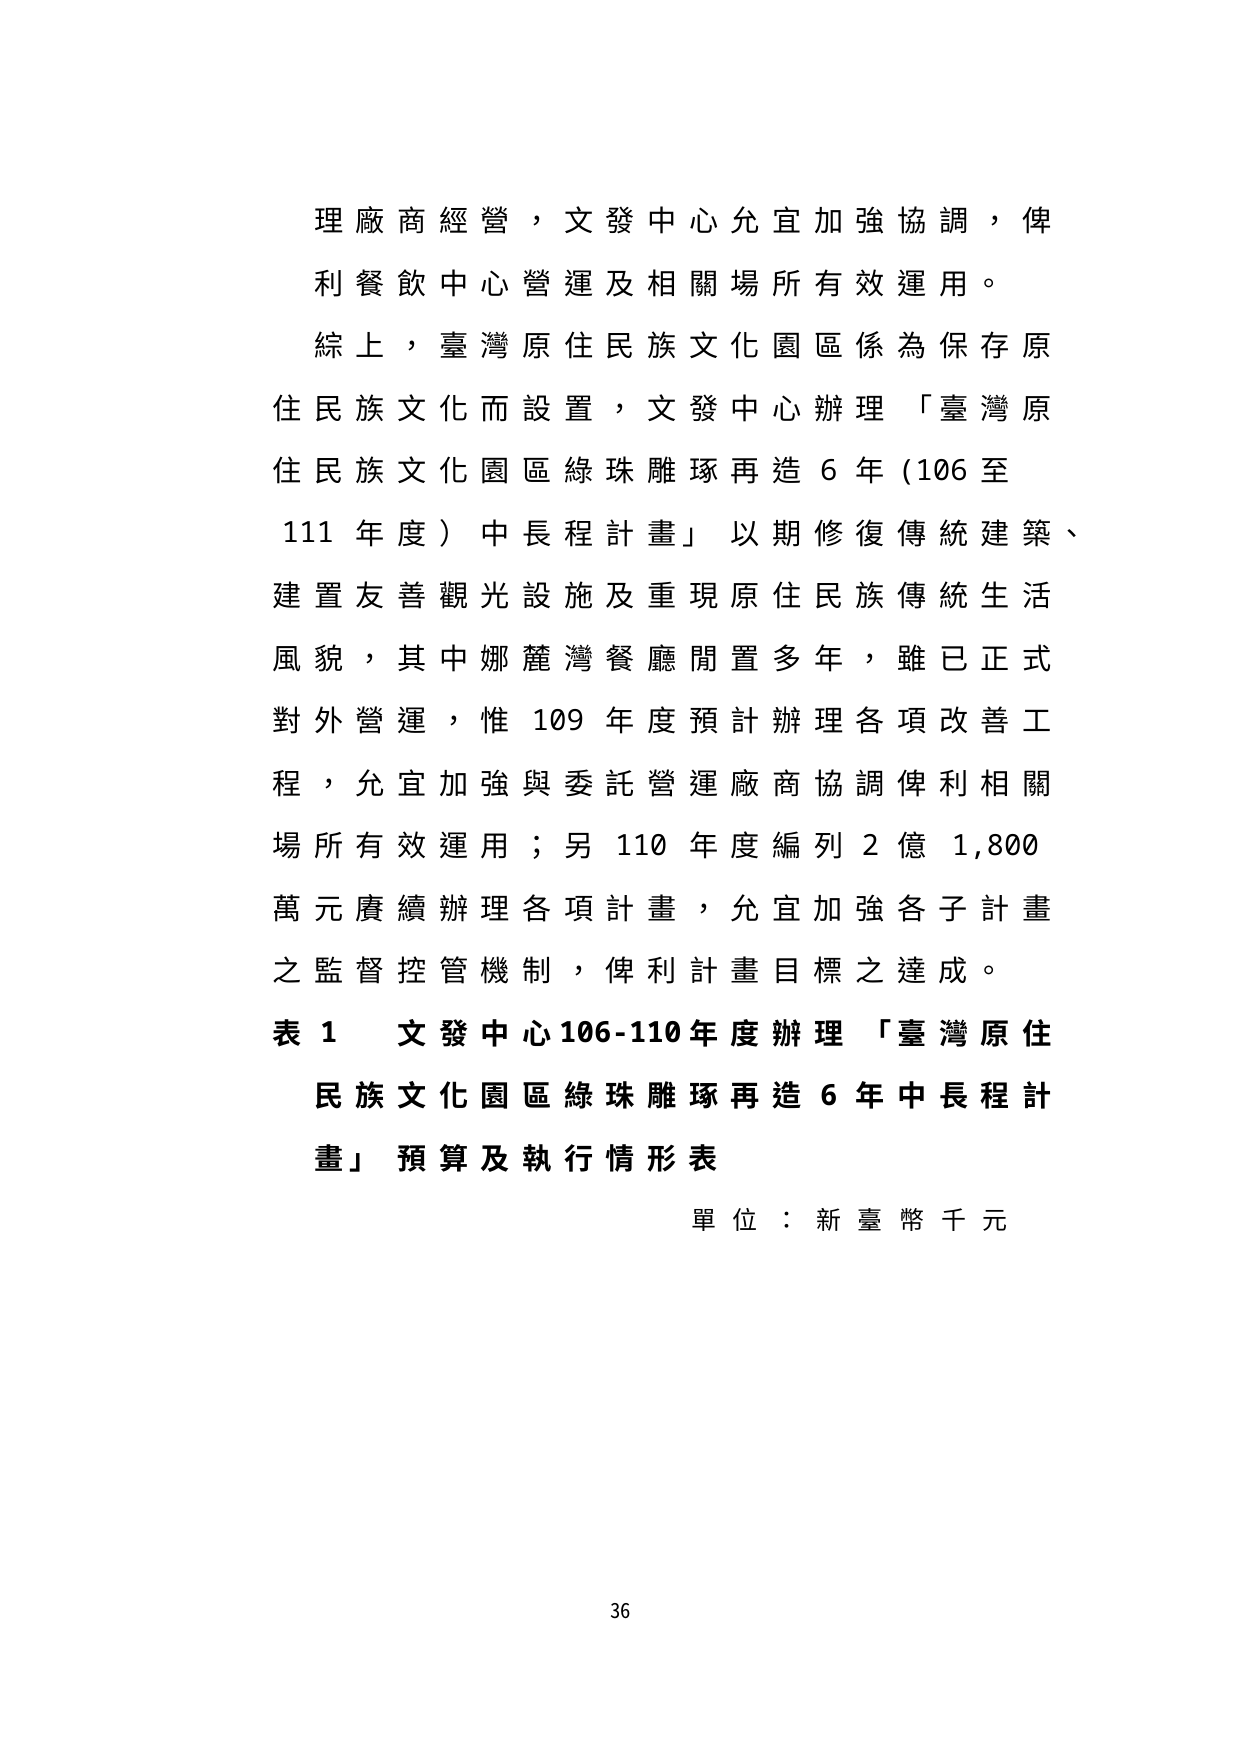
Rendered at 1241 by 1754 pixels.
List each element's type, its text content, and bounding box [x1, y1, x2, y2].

text 單位：新臺幣千元 [183, 1177, 1058, 1240]
text 理廠商經營，文發中心允宜加強協調，俾利餐飲中心營運及相關場所有效運用。 [271, 177, 1058, 302]
text 表1 文發中心106-110年度辦理「臺灣原住民族文化園區綠珠雕琢再造6年中長程計畫」預算及執行情形表 [227, 990, 1058, 1177]
text 綜上，臺灣原住民族文化園區係為保存原住民族文化而設置，文發中心辦理「臺灣原住民族文化園區綠珠雕琢再造6年(106至111年度）中長程計畫」以期修復傳統建築、建置友善觀光設施及重現原住民族傳統生活風貌，其中娜麓灣餐廳閒置多年，雖已正式對外營運，惟109年度預計辦理各項改善工程，允宜加強與委託營運廠商協調俾利相關場所有效運用；另110年度編列2億1,800萬元賡續辦理各項計畫，允宜加強各子計畫之監督控管機制，俾利計畫目標之達成。 [242, 302, 1058, 990]
